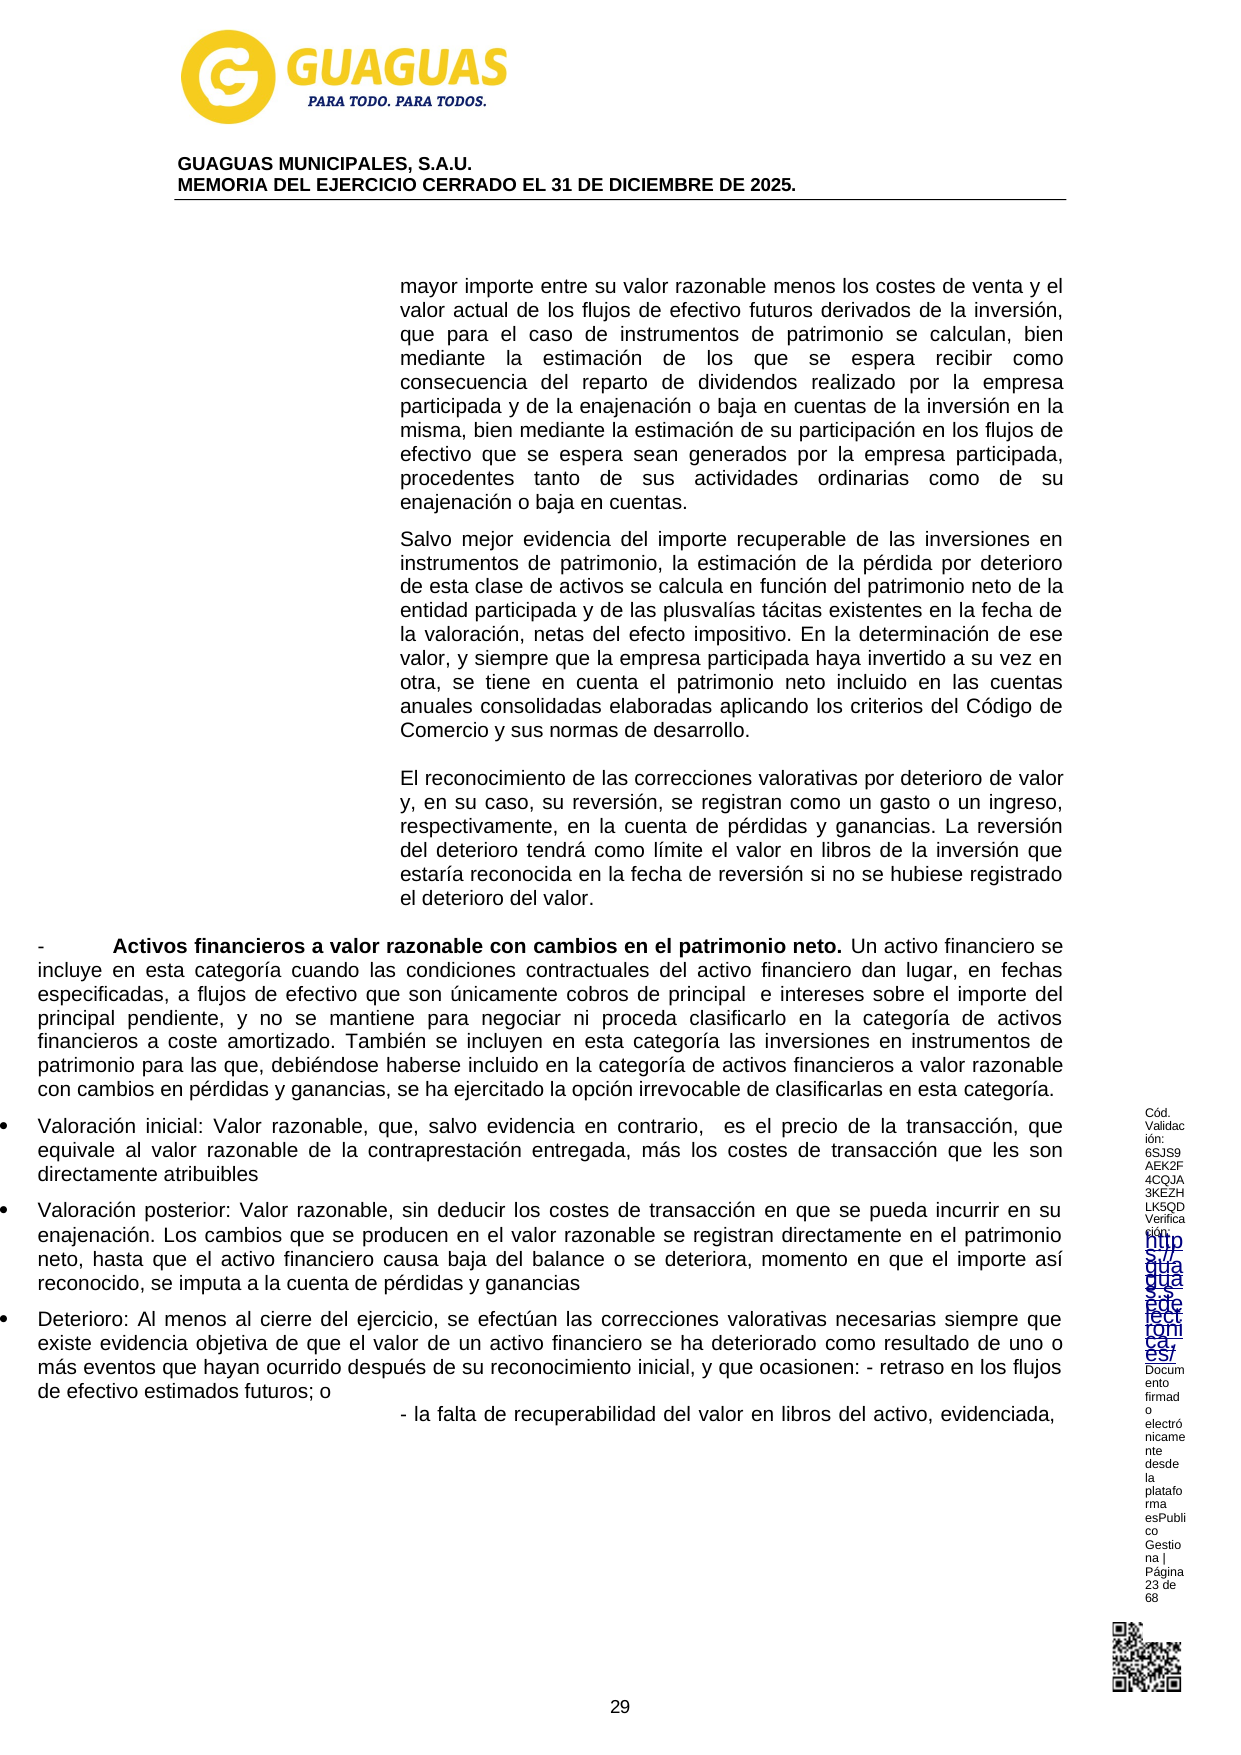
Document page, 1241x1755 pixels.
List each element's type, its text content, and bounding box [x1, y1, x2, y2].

text mayor importe entre su valor razonable menos los costes de venta y el valor actual de los flujos de efectivo futuros derivados de la inversión, que para el caso de instrumentos de patrimonio se calculan, bien mediante la estimación de los que se espera recibir como consecuencia del reparto de dividendos realizado por la empresa participada y de la enajenación o baja en cuentas de la inversión en la misma, bien mediante la estimación de su participación en los flujos de efectivo que se espera sean generados por la empresa participada, procedentes tanto de sus actividades ordinarias como de su enajenación o baja en cuentas. [400, 274, 1064, 514]
list Valoración inicial: Valor razonable, que, salvo evidencia en contrario, es el precio de la transacción, que equivale al valor razonable de la contraprestación entregada, más los costes de transacción que les son directamente atribuibles [0, 1114, 1064, 1186]
list Valoración posterior: Valor razonable, sin deducir los costes de transacción en que se pueda incurrir en su enajenación. Los cambios que se producen en el valor razonable se registran directamente en el patrimonio neto, hasta que el activo financiero causa baja del balance o se deteriora, momento en que el importe así reconocido, se imputa a la cuenta de pérdidas y ganancias [0, 1198, 1064, 1294]
list Documento firmado electrónicamente desde la plataforma esPublico Gestiona | Página 23 de 68 [1145, 1364, 1186, 1606]
list [1143, 1104, 1186, 1642]
text El reconocimiento de las correcciones valorativas por deterioro de valor y, en su caso, su reversión, se registran como un gasto o un ingreso, respectivamente, en la cuenta de pérdidas y ganancias. La reversión del deterioro tendrá como límite el valor en libros de la inversión que estaría reconocida en la fecha de reversión si no se hubiese registrado el deterioro del valor. [400, 766, 1064, 910]
list Deterioro: Al menos al cierre del ejercicio, se efectúan las correcciones valorativas necesarias siempre que existe evidencia objetiva de que el valor de un activo financiero se ha deteriorado como resultado de uno o más eventos que hayan ocurrido después de su reconocimiento inicial, y que ocasionen: - retraso en los flujos de efectivo estimados futuros; o [0, 1306, 1064, 1402]
list Activos financieros a valor razonable con cambios en el patrimonio neto. Un activo financiero se incluye en esta categoría cuando las condiciones contractuales del activo financiero dan lugar, en fechas especificadas, a flujos de efectivo que son únicamente cobros de principal e intereses sobre el importe del principal pendiente, y no se mantiene para negociar ni proceda clasificarlo en la categoría de activos financieros a coste amortizado. También se incluyen en esta categoría las inversiones en instrumentos de patrimonio para las que, debiéndose haberse incluido en la categoría de activos financieros a valor razonable con cambios en pérdidas y ganancias, se ha ejercitado la opción irrevocable de clasificarlas en esta categoría. [37, 933, 1064, 1101]
text Salvo mejor evidencia del importe recuperable de las inversiones en instrumentos de patrimonio, la estimación de la pérdida por deterioro de esta clase de activos se calcula en función del patrimonio neto de la entidad participada y de las plusvalías tácitas existentes en la fecha de la valoración, netas del efecto impositivo. En la determinación de ese valor, y siempre que la empresa participada haya invertido a su vez en otra, se tiene en cuenta el patrimonio neto incluido en las cuentas anuales consolidadas elaboradas aplicando los criterios del Código de Comercio y sus normas de desarrollo. [400, 526, 1064, 742]
list Cód. Validación: 6SJS9AEK2F4CQJA3KEZHLK5QD [1145, 1106, 1186, 1214]
list Verificación: https://guaguas.sedelectronica.es/ [1145, 1214, 1186, 1364]
text - la falta de recuperabilidad del valor en libros del activo, evidenciada, [400, 1402, 1143, 1426]
